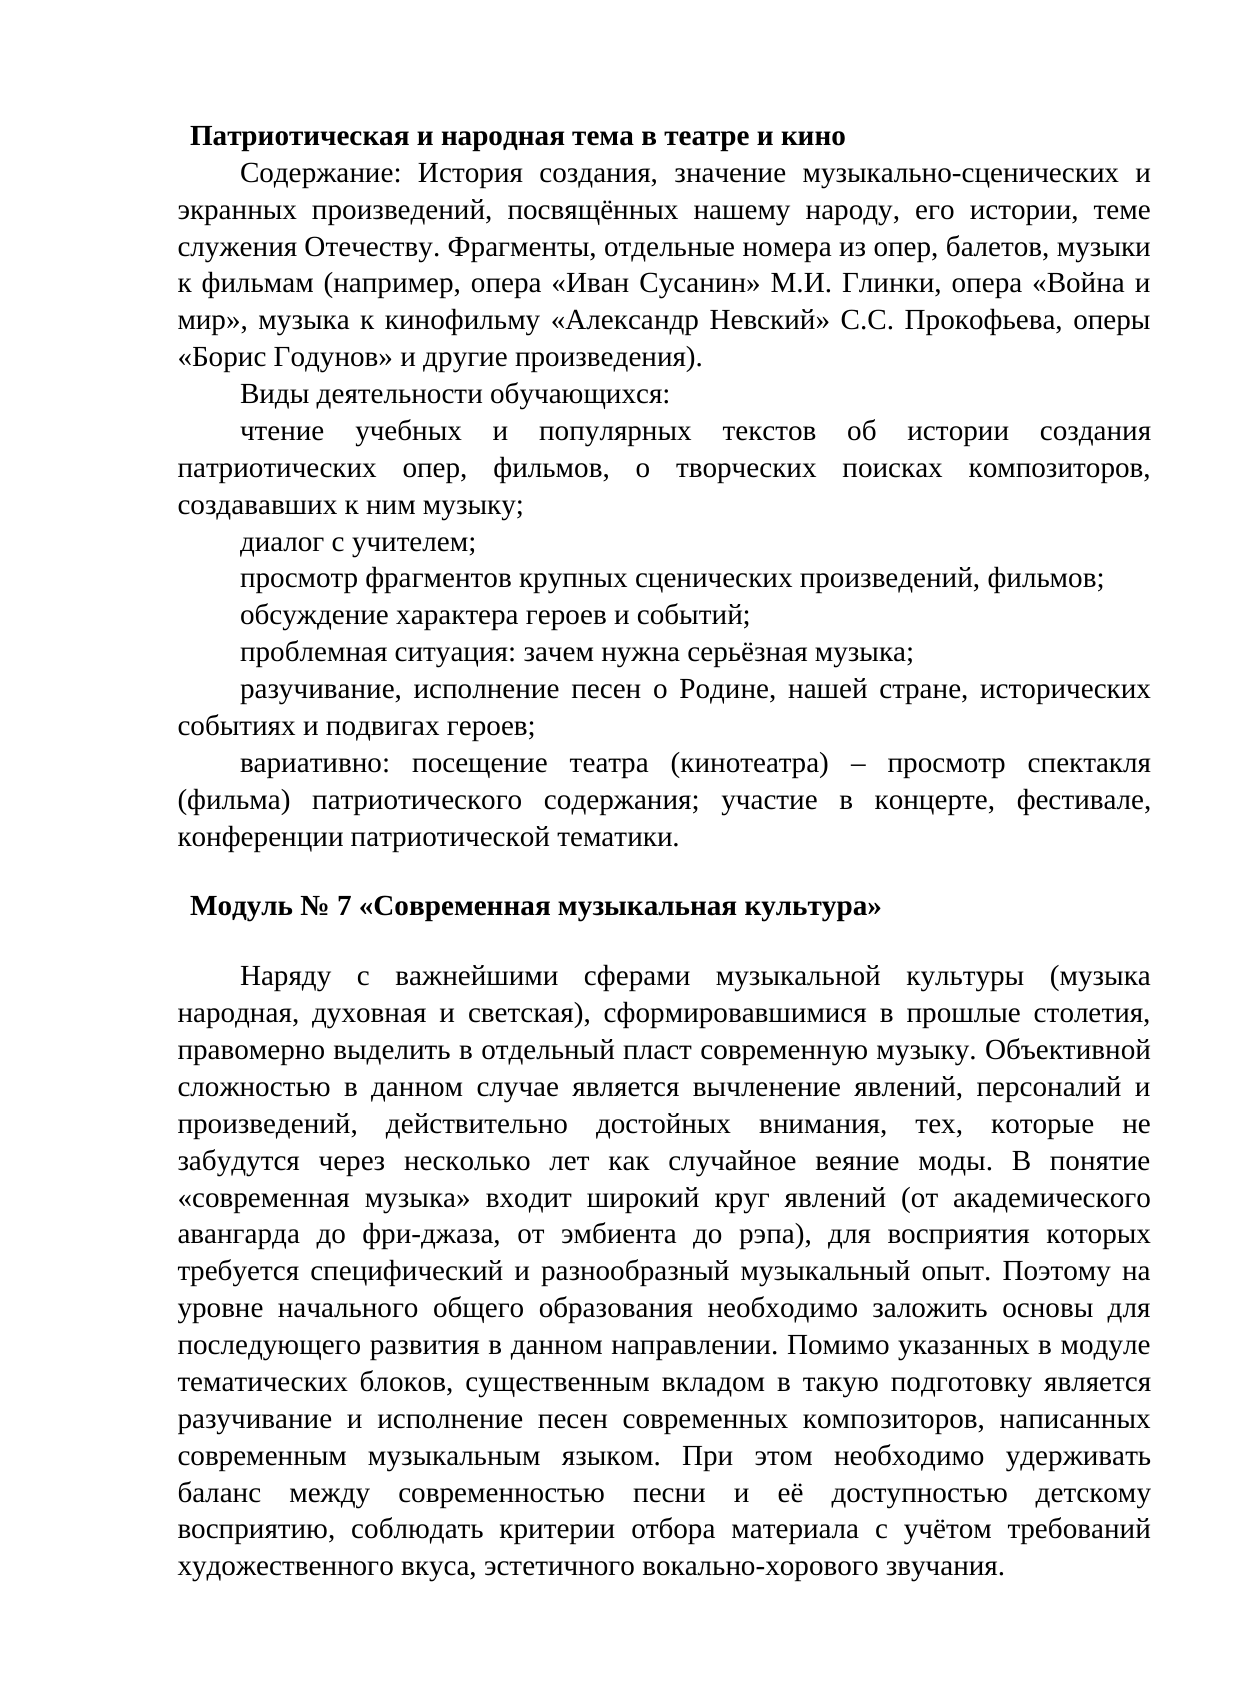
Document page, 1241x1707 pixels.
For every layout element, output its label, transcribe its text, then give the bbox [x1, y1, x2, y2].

text проблемная ситуация: зачем нужна серьёзная музыка; [177, 634, 1152, 668]
text просмотр фрагментов крупных сценических произведений, фильмов; [177, 561, 1152, 594]
text Модуль № 7 «Современная музыкальная культура» [190, 888, 1152, 921]
text разучивание, исполнение песен о Родине, нашей стране, исторических событиях и подвигах героев; [177, 671, 1152, 742]
text Патриотическая и народная тема в театре и кино [190, 118, 1152, 152]
text Наряду с важнейшими сферами музыкальной культуры (музыка народная, духовная и светская), сформировавшимися в прошлые столетия, правомерно выделить в отдельный пласт современную музыку. Объективной сложностью в данном случае является вычленение явлений, персоналий и произведений, действительно достойных внимания, тех, которые не забудутся через несколько лет как случайное веяние моды. В понятие «современная музыка» входит широкий круг явлений (от академического авангарда до фри-джаза, от эмбиента до рэпа), для восприятия которых требуется специфический и разнообразный музыкальный опыт. Поэтому на уровне начального общего образования необходимо заложить основы для последующего развития в данном направлении. Помимо указанных в модуле тематических блоков, существенным вкладом в такую подготовку является разучивание и исполнение песен современных композиторов, написанных современным музыкальным языком. При этом необходимо удерживать баланс между современностью песни и её доступностью детскому восприятию, соблюдать критерии отбора материала с учётом требований художественного вкуса, эстетичного вокально-хорового звучания. [177, 958, 1152, 1582]
text чтение учебных и популярных текстов об истории создания патриотических опер, фильмов, о творческих поисках композиторов, создававших к ним музыку; [177, 413, 1152, 520]
text вариативно: посещение театра (кинотеатра) – просмотр спектакля (фильма) патриотического содержания; участие в концерте, фестивале, конференции патриотической тематики. [177, 745, 1152, 852]
text Виды деятельности обучающихся: [177, 376, 1152, 410]
text диалог с учителем; [177, 524, 1152, 557]
text Содержание: История создания, значение музыкально-сценических и экранных произведений, посвящённых нашему народу, его истории, теме служения Отечеству. Фрагменты, отдельные номера из опер, балетов, музыки к фильмам (например, опера «Иван Сусанин» М.И. Глинки, опера «Война и мир», музыка к кинофильму «Александр Невский» С.С. Прокофьева, оперы «Борис Годунов» и другие произведения). [177, 155, 1152, 373]
text обсуждение характера героев и событий; [177, 597, 1152, 631]
